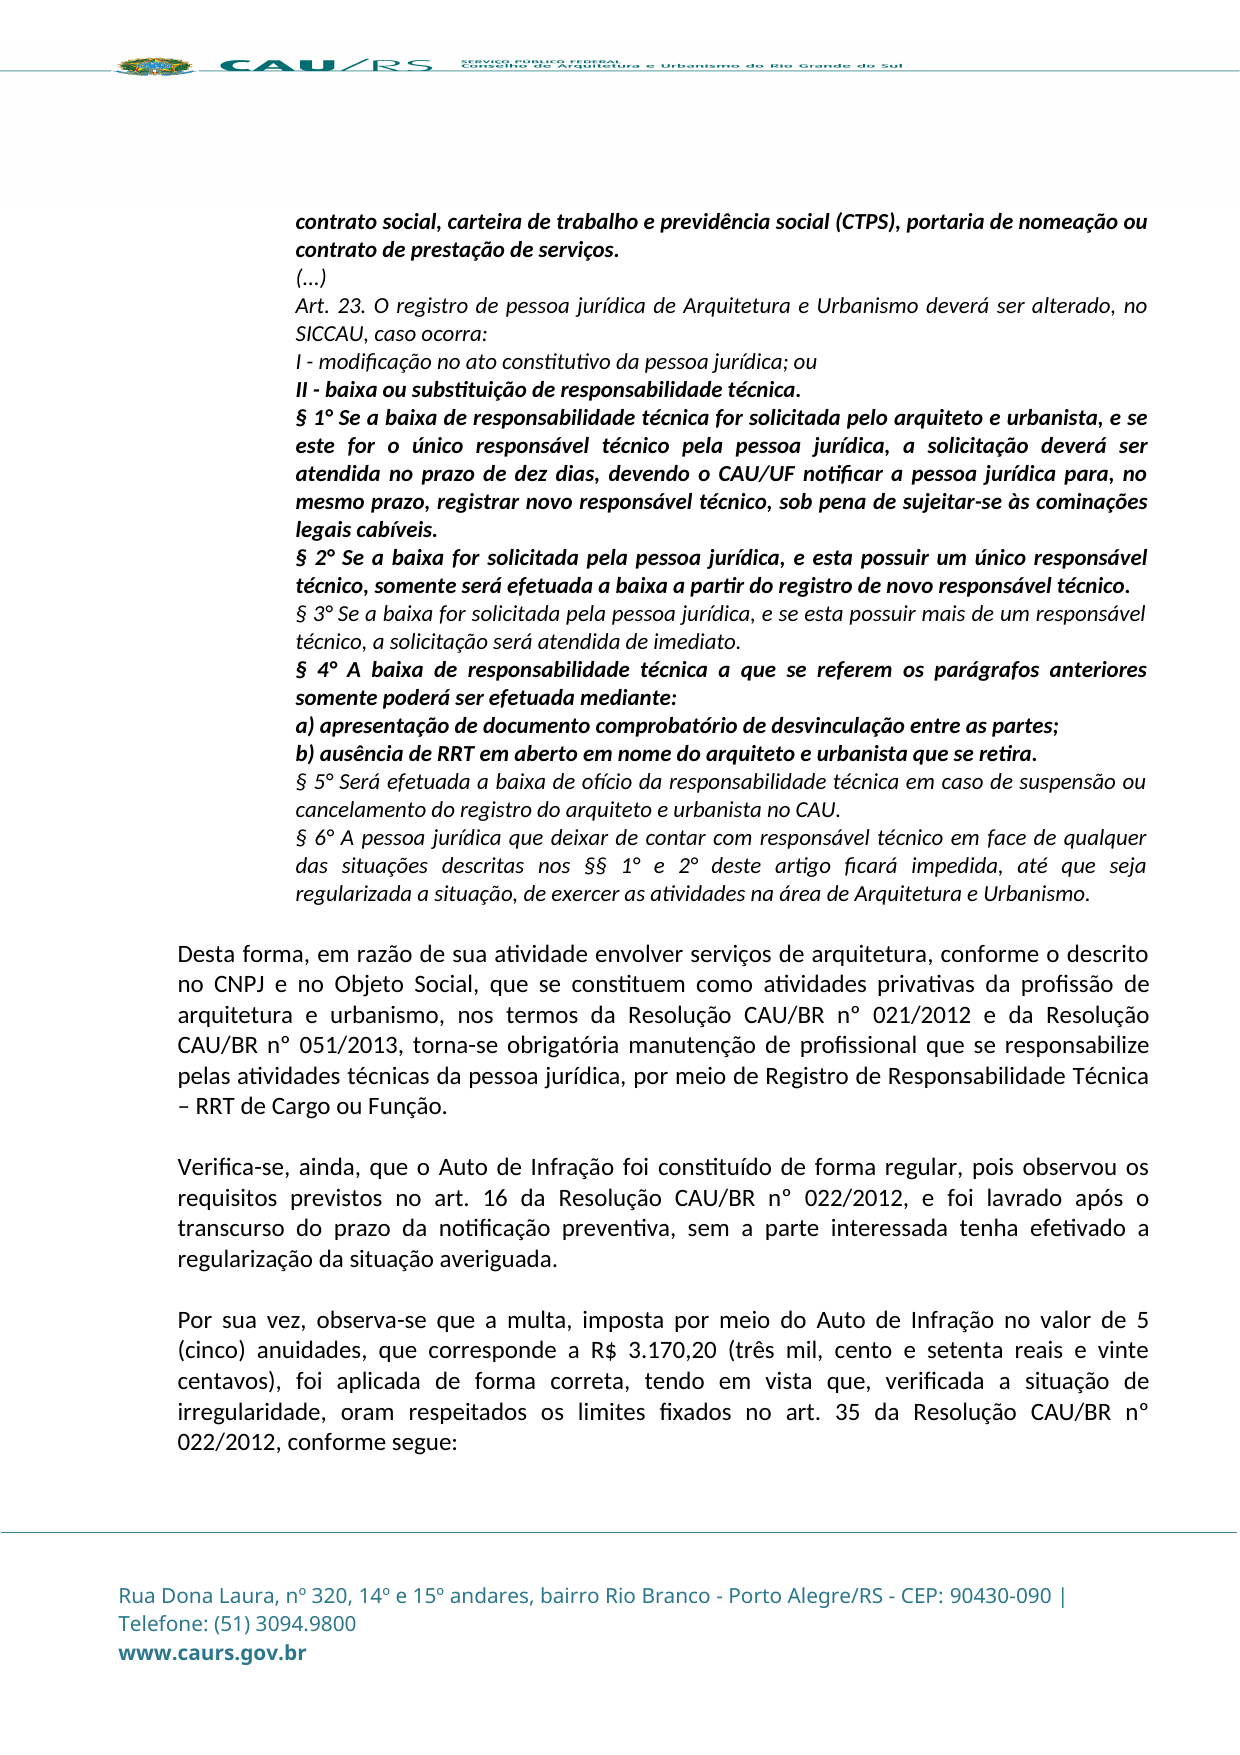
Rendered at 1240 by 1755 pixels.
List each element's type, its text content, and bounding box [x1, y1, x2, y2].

text § 2° Se a baixa for solicitada pela pessoa jurídica, e esta possuir um único responsável técnico, somente será efetuada a baixa a partir do registro de novo responsável técnico. [295, 543, 1151, 599]
text contrato social, carteira de trabalho e previdência social (CTPS), portaria de nomeação ou contrato de prestação de serviços. [295, 207, 1151, 263]
text Por sua vez, observa-se que a multa, imposta por meio do Auto de Infração no valor de 5 (cinco) anuidades, que corresponde a R$ 3.170,20 (três mil, cento e setenta reais e vinte centavos), foi aplicada de forma correta, tendo em vista que, verificada a situação de irregularidade, oram respeitados os limites fixados no art. 35 da Resolução CAU/BR nº 022/2012, conforme segue: [177, 1304, 1151, 1457]
text § 4° A baixa de responsabilidade técnica a que se referem os parágrafos anteriores somente poderá ser efetuada mediante: [295, 655, 1151, 711]
text § 3° Se a baixa for solicitada pela pessoa jurídica, e se esta possuir mais de um responsável técnico, a solicitação será atendida de imediato. [295, 599, 1151, 655]
text Desta forma, em razão de sua atividade envolver serviços de arquitetura, conforme o descrito no CNPJ e no Objeto Social, que se constituem como atividades privativas da profissão de arquitetura e urbanismo, nos termos da Resolução CAU/BR nº 021/2012 e da Resolução CAU/BR nº 051/2013, torna-se obrigatória manutenção de profissional que se responsabilize pelas atividades técnicas da pessoa jurídica, por meio de Registro de Responsabilidade Técnica – RRT de Cargo ou Função. [177, 938, 1151, 1121]
text I - modificação no ato constitutivo da pessoa jurídica; ou [295, 347, 1151, 375]
text (...) [295, 263, 1151, 291]
text § 6° A pessoa jurídica que deixar de contar com responsável técnico em face de qualquer das situações descritas nos §§ 1° e 2° deste artigo ficará impedida, até que seja regularizada a situação, de exercer as atividades na área de Arquitetura e Urbanismo. [295, 823, 1151, 907]
text II - baixa ou substituição de responsabilidade técnica. [295, 375, 1151, 403]
text Art. 23. O registro de pessoa jurídica de Arquitetura e Urbanismo deverá ser alterado, no SICCAU, caso ocorra: [295, 291, 1151, 347]
text § 5° Será efetuada a baixa de ofício da responsabilidade técnica em caso de suspensão ou cancelamento do registro do arquiteto e urbanista no CAU. [295, 767, 1151, 823]
text b) ausência de RRT em aberto em nome do arquiteto e urbanista que se retira. [295, 739, 1151, 767]
text § 1° Se a baixa de responsabilidade técnica for solicitada pelo arquiteto e urbanista, e se este for o único responsável técnico pela pessoa jurídica, a solicitação deverá ser atendida no prazo de dez dias, devendo o CAU/UF notificar a pessoa jurídica para, no mesmo prazo, registrar novo responsável técnico, sob pena de sujeitar-se às cominações legais cabíveis. [295, 403, 1151, 543]
text Verifica-se, ainda, que o Auto de Infração foi constituído de forma regular, pois observou os requisitos previstos no art. 16 da Resolução CAU/BR nº 022/2012, e foi lavrado após o transcurso do prazo da notificação preventiva, sem a parte interessada tenha efetivado a regularização da situação averiguada. [177, 1151, 1151, 1273]
text a) apresentação de documento comprobatório de desvinculação entre as partes; [295, 711, 1151, 739]
